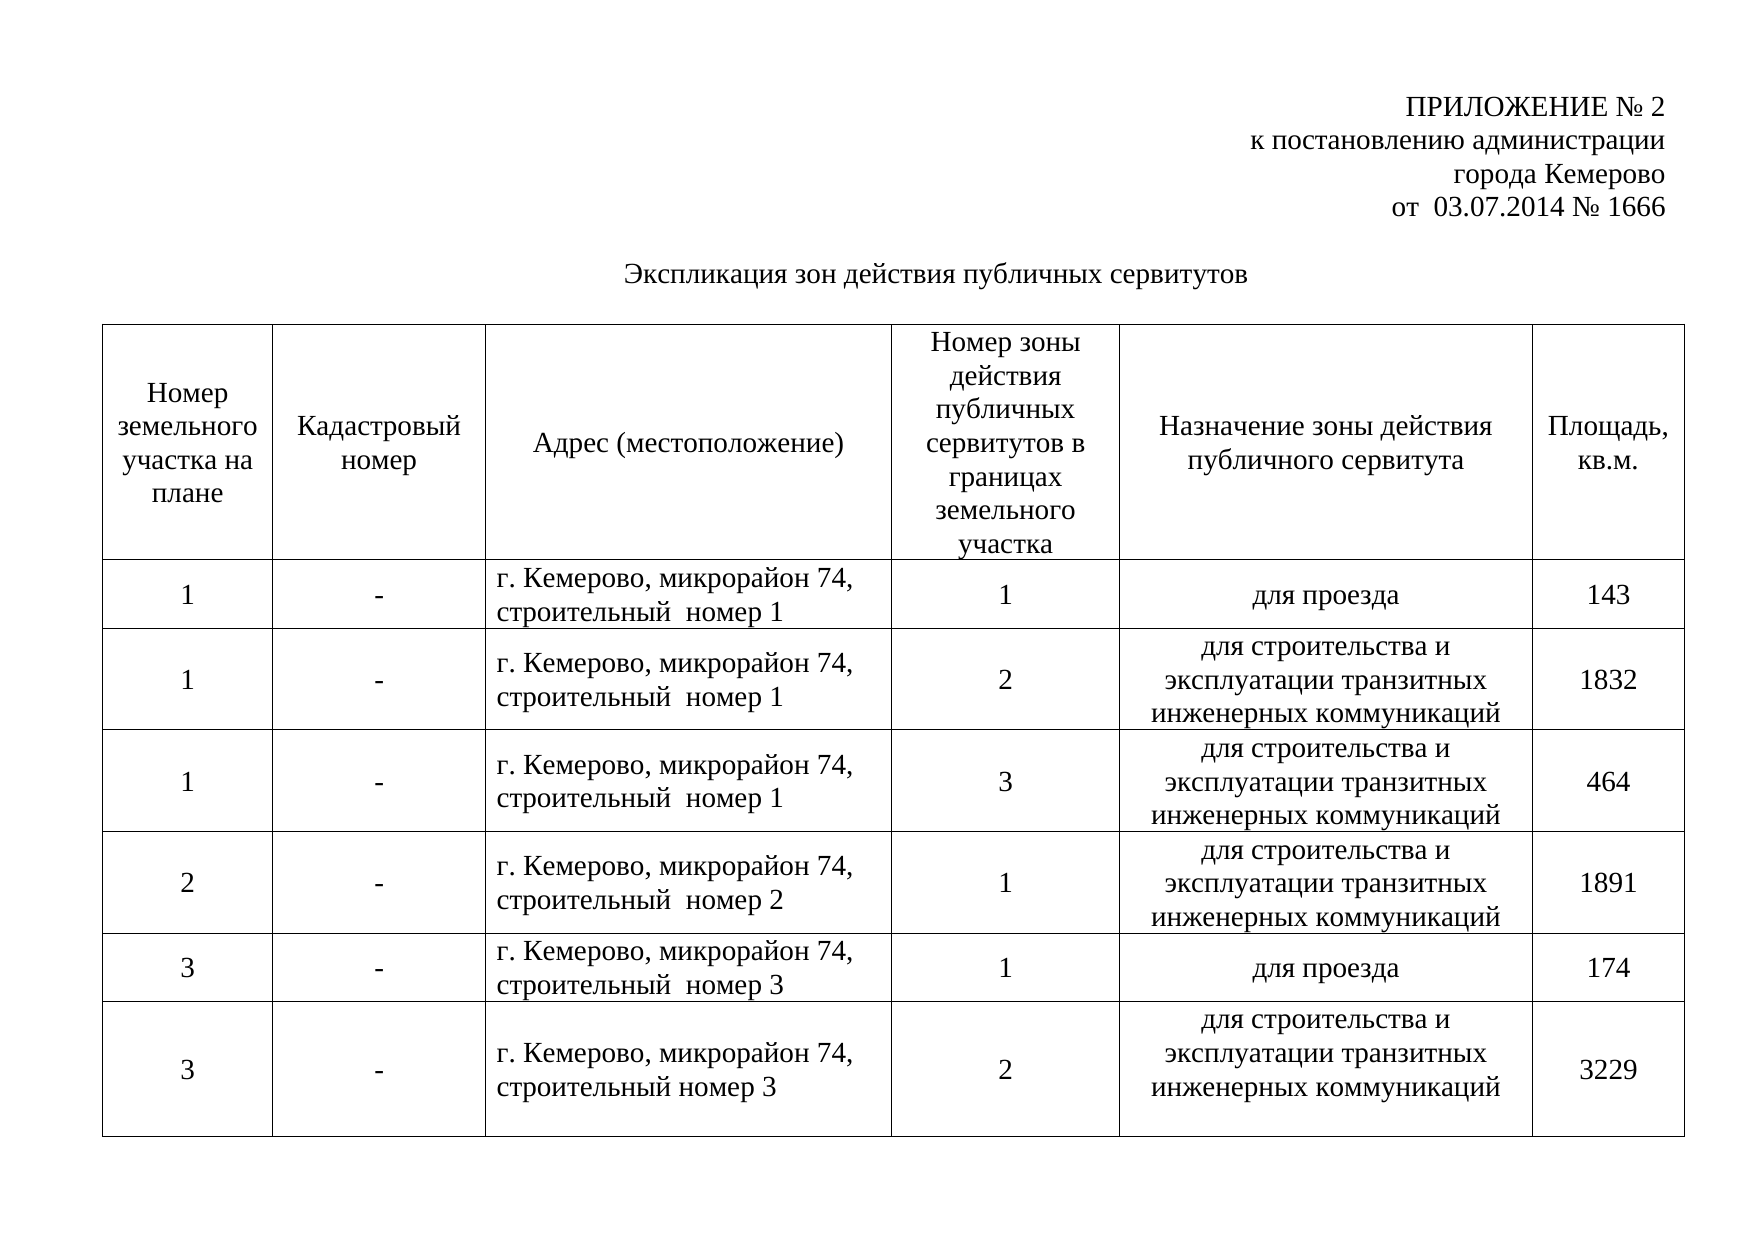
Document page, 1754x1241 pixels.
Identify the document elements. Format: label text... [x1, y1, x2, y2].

table_cell - [273, 560, 485, 627]
table_cell 143 [1533, 560, 1684, 627]
table_cell - [273, 730, 485, 831]
table_cell 1 [103, 560, 272, 627]
table_cell г. Кемерово, микрорайон 74, строительный номер 3 [486, 934, 891, 1001]
text Экспликация зон действия публичных сервитутов [148, 256, 1665, 290]
table_cell 1 [103, 629, 272, 729]
table_cell г. Кемерово, микрорайон 74, строительный номер 1 [486, 560, 891, 627]
table_cell 2 [103, 832, 272, 932]
table_header Кадастровый номер [273, 325, 485, 559]
table_cell г. Кемерово, микрорайон 74, строительный номер 3 [486, 1002, 891, 1136]
table_cell 3 [103, 1002, 272, 1136]
table_cell 1891 [1533, 832, 1684, 932]
table_cell 1 [892, 934, 1119, 1001]
table_cell для строительства и эксплуатации транзитных инженерных коммуникаций [1120, 730, 1532, 831]
table_cell 1 [892, 832, 1119, 932]
table_cell 3 [892, 730, 1119, 831]
table_cell 1 [103, 730, 272, 831]
table_header Номер земельного участка на плане [103, 325, 272, 559]
table_cell 2 [892, 1002, 1119, 1136]
table_cell для строительства и эксплуатации транзитных инженерных коммуникаций [1120, 1002, 1532, 1136]
table_cell - [273, 934, 485, 1001]
table_cell 2 [892, 629, 1119, 729]
text ПРИЛОЖЕНИЕ № 2 [500, 89, 1665, 122]
table_cell для строительства и эксплуатации транзитных инженерных коммуникаций [1120, 629, 1532, 729]
table_cell - [273, 832, 485, 932]
table_cell 3 [103, 934, 272, 1001]
table_cell 174 [1533, 934, 1684, 1001]
text к постановлению администрации [148, 122, 1665, 156]
table_header Площадь, кв.м. [1533, 325, 1684, 559]
table_header Номер зоны действия публичных сервитутов в границах земельного участка [892, 325, 1119, 559]
table_cell 464 [1533, 730, 1684, 831]
table_cell 1832 [1533, 629, 1684, 729]
table_header Назначение зоны действия публичного сервитута [1120, 325, 1532, 559]
table_cell г. Кемерово, микрорайон 74, строительный номер 2 [486, 832, 891, 932]
table_header Адрес (местоположение) [486, 325, 891, 559]
text от 03.07.2014 № 1666 [738, 189, 1665, 223]
table_cell - [273, 629, 485, 729]
table_cell - [273, 1002, 485, 1136]
table_cell для строительства и эксплуатации транзитных инженерных коммуникаций [1120, 832, 1532, 932]
table_cell г. Кемерово, микрорайон 74, строительный номер 1 [486, 629, 891, 729]
table_cell для проезда [1120, 934, 1532, 1001]
table_cell для проезда [1120, 560, 1532, 627]
table_cell г. Кемерово, микрорайон 74, строительный номер 1 [486, 730, 891, 831]
table_cell 1 [892, 560, 1119, 627]
text города Кемерово [738, 156, 1665, 189]
table_cell 3229 [1533, 1002, 1684, 1136]
